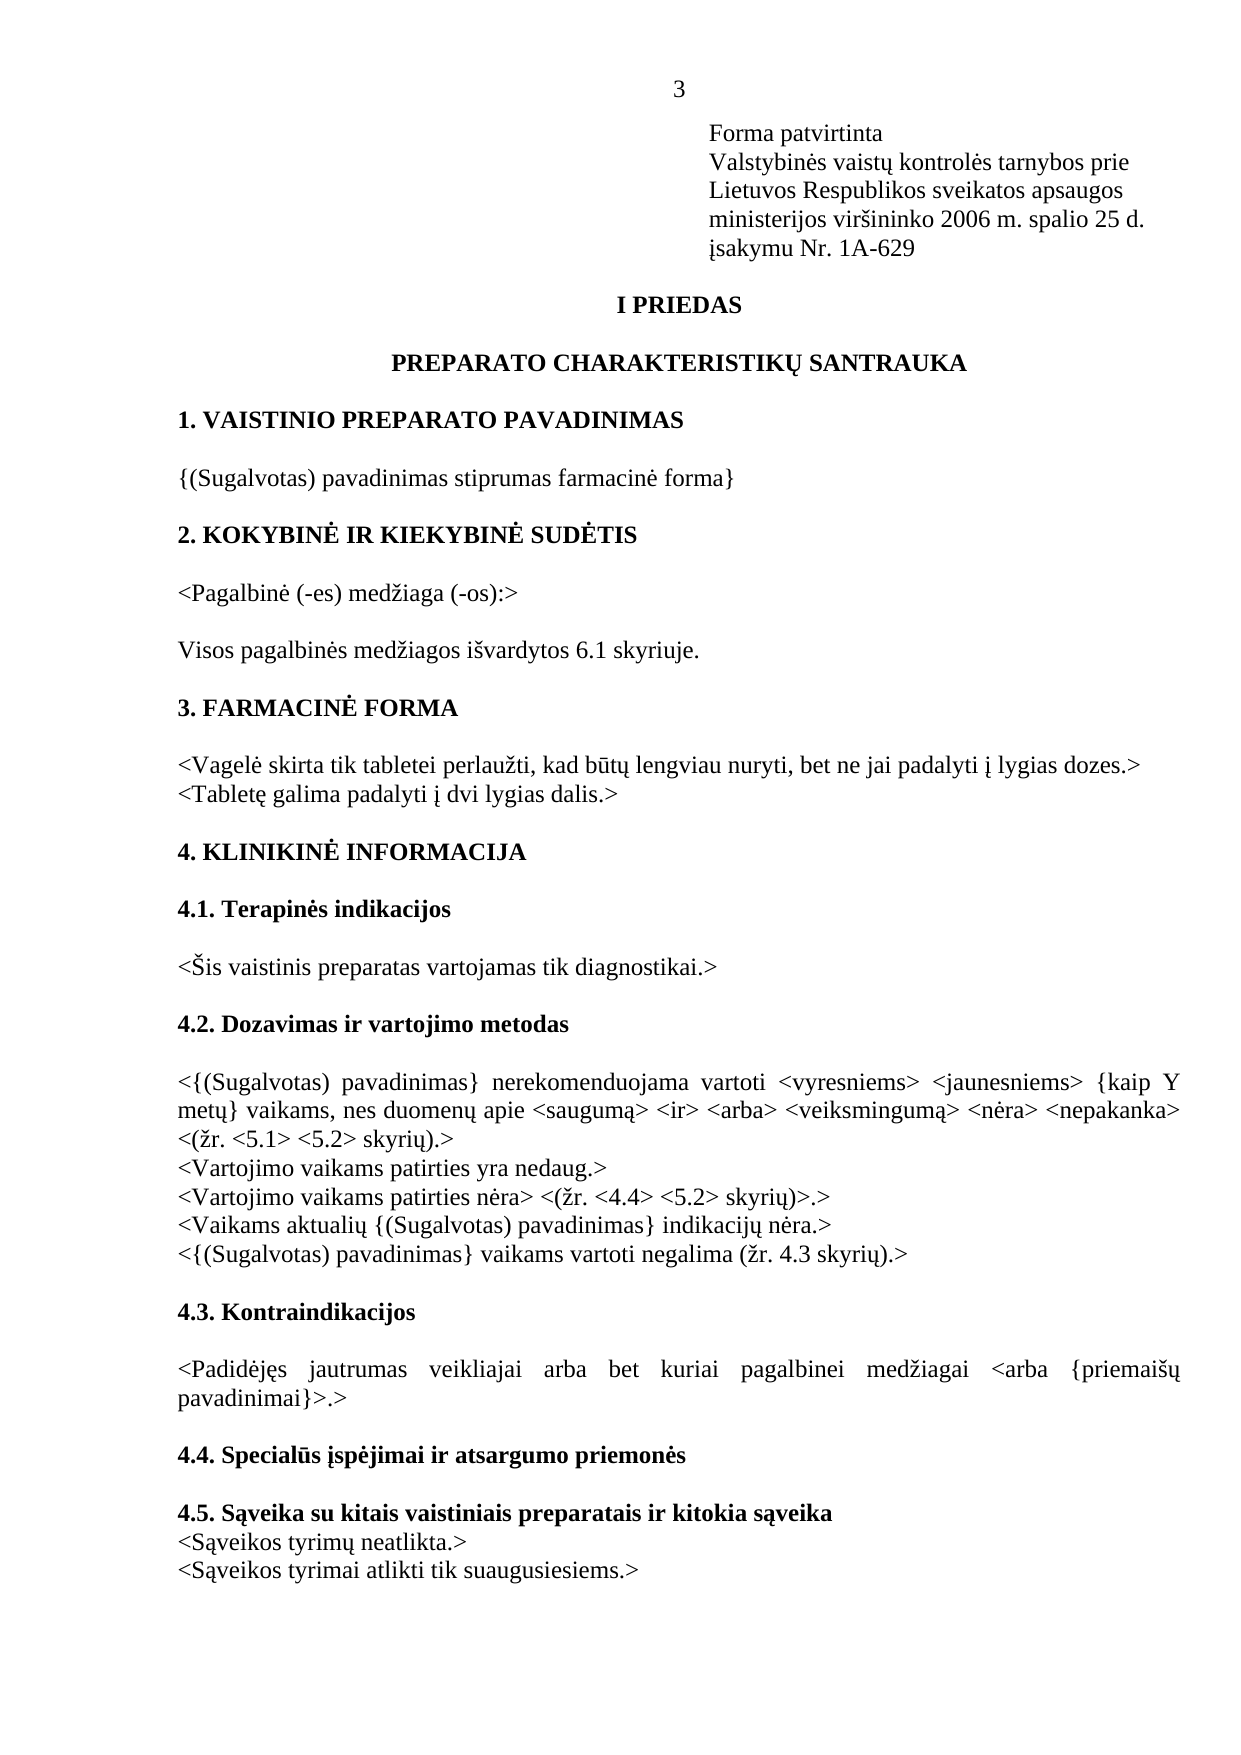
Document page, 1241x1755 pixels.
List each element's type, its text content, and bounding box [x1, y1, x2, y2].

text 3. FARMACINĖ FORMA [177, 693, 1181, 722]
text <Pagalbinė (-es) medžiaga (-os):> [177, 578, 1181, 607]
text Visos pagalbinės medžiagos išvardytos 6.1 skyriuje. [177, 636, 1181, 664]
text <{(Sugalvotas) pavadinimas} vaikams vartoti negalima (žr. 4.3 skyrių).> [177, 1239, 1181, 1268]
text 1. VAISTINIO PREPARATO PAVADINIMAS [177, 406, 1181, 434]
text <Šis vaistinis preparatas vartojamas tik diagnostikai.> [177, 952, 1181, 981]
text Forma patvirtinta [709, 118, 1181, 147]
text <Sąveikos tyrimų neatlikta.> [177, 1527, 1181, 1556]
text PREPARATO CHARAKTERISTIKŲ SANTRAUKA [177, 348, 1181, 377]
text <Vagelė skirta tik tabletei perlaužti, kad būtų lengviau nuryti, bet ne jai padalyti į lygias dozes.> [177, 751, 1181, 779]
text <Vartojimo vaikams patirties nėra> <(žr. <4.4> <5.2> skyrių)>.> [177, 1182, 1181, 1211]
text <Vaikams aktualių {(Sugalvotas) pavadinimas} indikacijų nėra.> [177, 1211, 1181, 1239]
text I PRIEDAS [177, 291, 1181, 319]
text <Sąveikos tyrimai atlikti tik suaugusiesiems.> [177, 1556, 1181, 1584]
text 4.3. Kontraindikacijos [177, 1297, 1181, 1326]
text {(Sugalvotas) pavadinimas stiprumas farmacinė forma} [177, 463, 1181, 492]
text Lietuvos Respublikos sveikatos apsaugos [177, 176, 1181, 204]
text <Vartojimo vaikams patirties yra nedaug.> [177, 1153, 1181, 1182]
text ministerijos viršininko 2006 m. spalio 25 d. [177, 204, 1181, 233]
text <Padidėjęs jautrumas veikliajai arba bet kuriai pagalbinei medžiagai <arba {priemaišų pavadinimai}>.> [177, 1354, 1181, 1412]
text <Tabletę galima padalyti į dvi lygias dalis.> [177, 779, 1181, 808]
text 4.4. Specialūs įspėjimai ir atsargumo priemonės [177, 1441, 1181, 1469]
text 4.1. Terapinės indikacijos [177, 894, 1181, 923]
text 2. KOKYBINĖ IR KIEKYBINĖ SUDĖTIS [177, 521, 1181, 549]
text Valstybinės vaistų kontrolės tarnybos prie [177, 147, 1181, 176]
text 4.5. Sąveika su kitais vaistiniais preparatais ir kitokia sąveika [177, 1498, 1181, 1527]
text įsakymu Nr. 1A-629 [177, 233, 1181, 262]
text 4. KLINIKINĖ INFORMACIJA [177, 837, 1181, 866]
text 4.2. Dozavimas ir vartojimo metodas [177, 1009, 1181, 1038]
text <{(Sugalvotas) pavadinimas} nerekomenduojama vartoti <vyresniems> <jaunesniems> {kaip Y metų} vaikams, nes duomenų apie <saugumą> <ir> <arba> <veiksmingumą> <nėra> <nepakanka> <(žr. <5.1> <5.2> skyrių).> [177, 1067, 1181, 1153]
